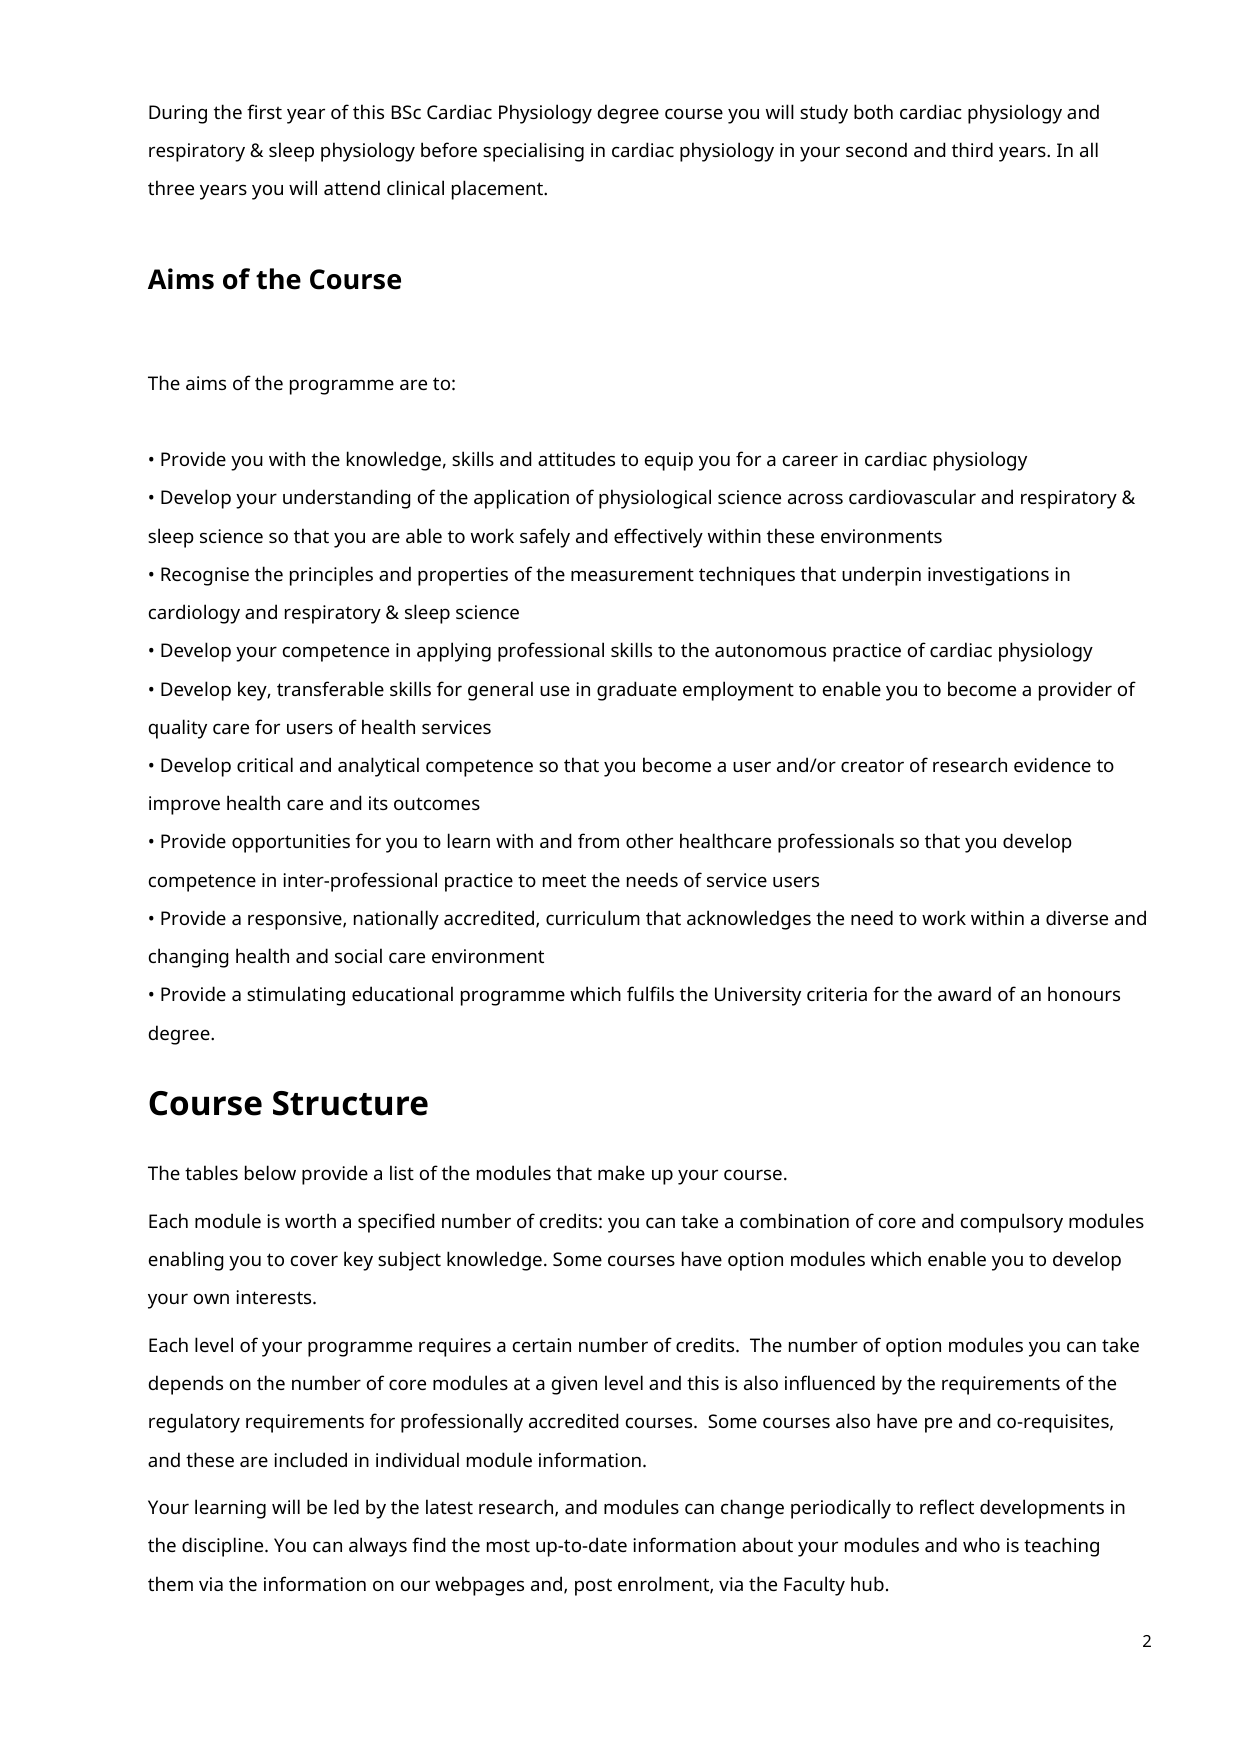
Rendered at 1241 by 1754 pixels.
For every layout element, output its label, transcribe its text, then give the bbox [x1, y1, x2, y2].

text Each level of your programme requires a certain number of credits. The number of option modules you can take depends on the number of core modules at a given level and this is also influenced by the requirements of the regulatory requirements for professionally accredited courses. Some courses also have pre and co-requisites, and these are included in individual module information. [148, 1332, 1152, 1472]
subtitle Course Structure [148, 1080, 1152, 1125]
text The aims of the programme are to: • Provide you with the knowledge, skills and attitudes to equip you for a career in cardiac physiology • Develop your understanding of the application of physiological science across cardiovascular and respiratory & sleep science so that you are able to work safely and effectively within these environments • Recognise the principles and properties of the measurement techniques that underpin investigations in cardiology and respiratory & sleep science • Develop your competence in applying professional skills to the autonomous practice of cardiac physiology • Develop key, transferable skills for general use in graduate employment to enable you to become a provider of quality care for users of health services • Develop critical and analytical competence so that you become a user and/or creator of research evidence to improve health care and its outcomes • Provide opportunities for you to learn with and from other healthcare professionals so that you develop competence in inter-professional practice to meet the needs of service users • Provide a responsive, nationally accredited, curriculum that acknowledges the need to work within a diverse and changing health and social care environment • Provide a stimulating educational programme which fulfils the University criteria for the award of an honours degree. [148, 370, 1152, 1045]
text Your learning will be led by the latest research, and modules can change periodically to reflect developments in the discipline. You can always find the most up-to-date information about your modules and who is teaching them via the information on our webpages and, post enrolment, via the Faculty hub. [148, 1494, 1152, 1597]
text The tables below provide a list of the modules that make up your course. [148, 1161, 1152, 1186]
subtitle Aims of the Course [148, 261, 1152, 298]
text Each module is worth a specified number of credits: you can take a combination of core and compulsory modules enabling you to cover key subject knowledge. Some courses have option modules which enable you to develop your own interests. [148, 1208, 1152, 1310]
text During the first year of this BSc Cardiac Physiology degree course you will study both cardiac physiology and respiratory & sleep physiology before specialising in cardiac physiology in your second and third years. In all three years you will attend clinical placement. [148, 99, 1145, 201]
